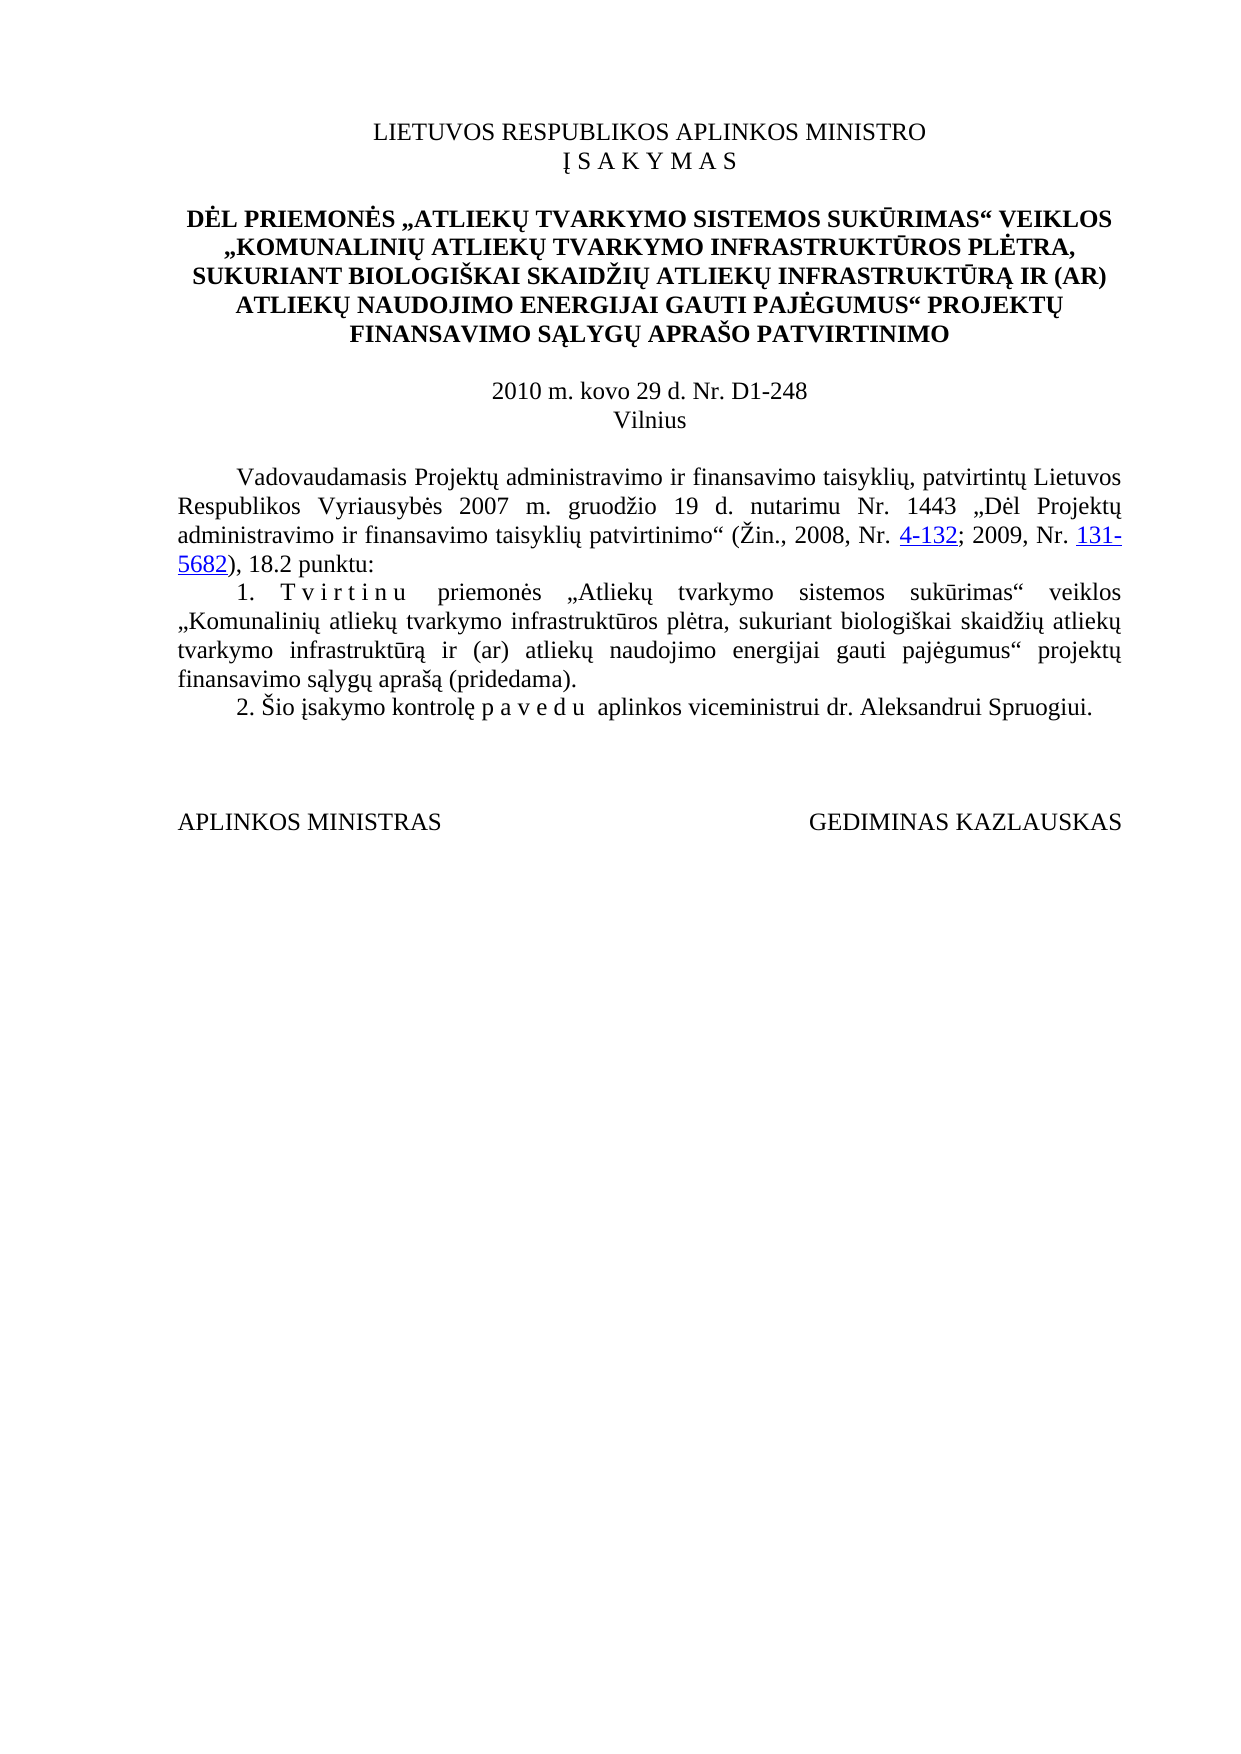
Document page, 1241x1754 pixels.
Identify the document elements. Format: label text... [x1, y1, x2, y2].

text DĖL PRIEMONĖS „ATLIEKŲ TVARKYMO SISTEMOS SUKŪRIMAS“ VEIKLOS „KOMUNALINIŲ ATLIEKŲ TVARKYMO INFRASTRUKTŪROS PLĖTRA, SUKURIANT BIOLOGIŠKAI SKAIDŽIŲ ATLIEKŲ INFRASTRUKTŪRĄ IR (AR) ATLIEKŲ NAUDOJIMO ENERGIJAI GAUTI PAJĖGUMUS“ PROJEKTŲ FINANSAVIMO SĄLYGŲ APRAŠO PATVIRTINIMO [177, 204, 1122, 347]
text Aplinkos ministras Gediminas Kazlauskas [177, 807, 1122, 836]
text ĮSAKYMAS [177, 146, 1122, 175]
text 2. Šio įsakymo kontrolę pavedu aplinkos viceministrui dr. Aleksandrui Spruogiui. [177, 692, 1122, 721]
text Vadovaudamasis Projektų administravimo ir finansavimo taisyklių, patvirtintų Lietuvos Respublikos Vyriausybės 2007 m. gruodžio 19 d. nutarimu Nr. 1443 „Dėl Projektų administravimo ir finansavimo taisyklių patvirtinimo“ (Žin., 2008, Nr. 4-132; 2009, Nr. 131-5682), 18.2 punktu: [177, 462, 1122, 577]
text LIETUVOS RESPUBLIKOS APLINKOS MINISTRO [177, 117, 1122, 146]
text 2010 m. kovo 29 d. Nr. D1-248 [177, 376, 1122, 405]
text Vilnius [177, 405, 1122, 434]
text 1. Tvirtinu priemonės „Atliekų tvarkymo sistemos sukūrimas“ veiklos „Komunalinių atliekų tvarkymo infrastruktūros plėtra, sukuriant biologiškai skaidžių atliekų tvarkymo infrastruktūrą ir (ar) atliekų naudojimo energijai gauti pajėgumus“ projektų finansavimo sąlygų aprašą (pridedama). [177, 577, 1122, 692]
